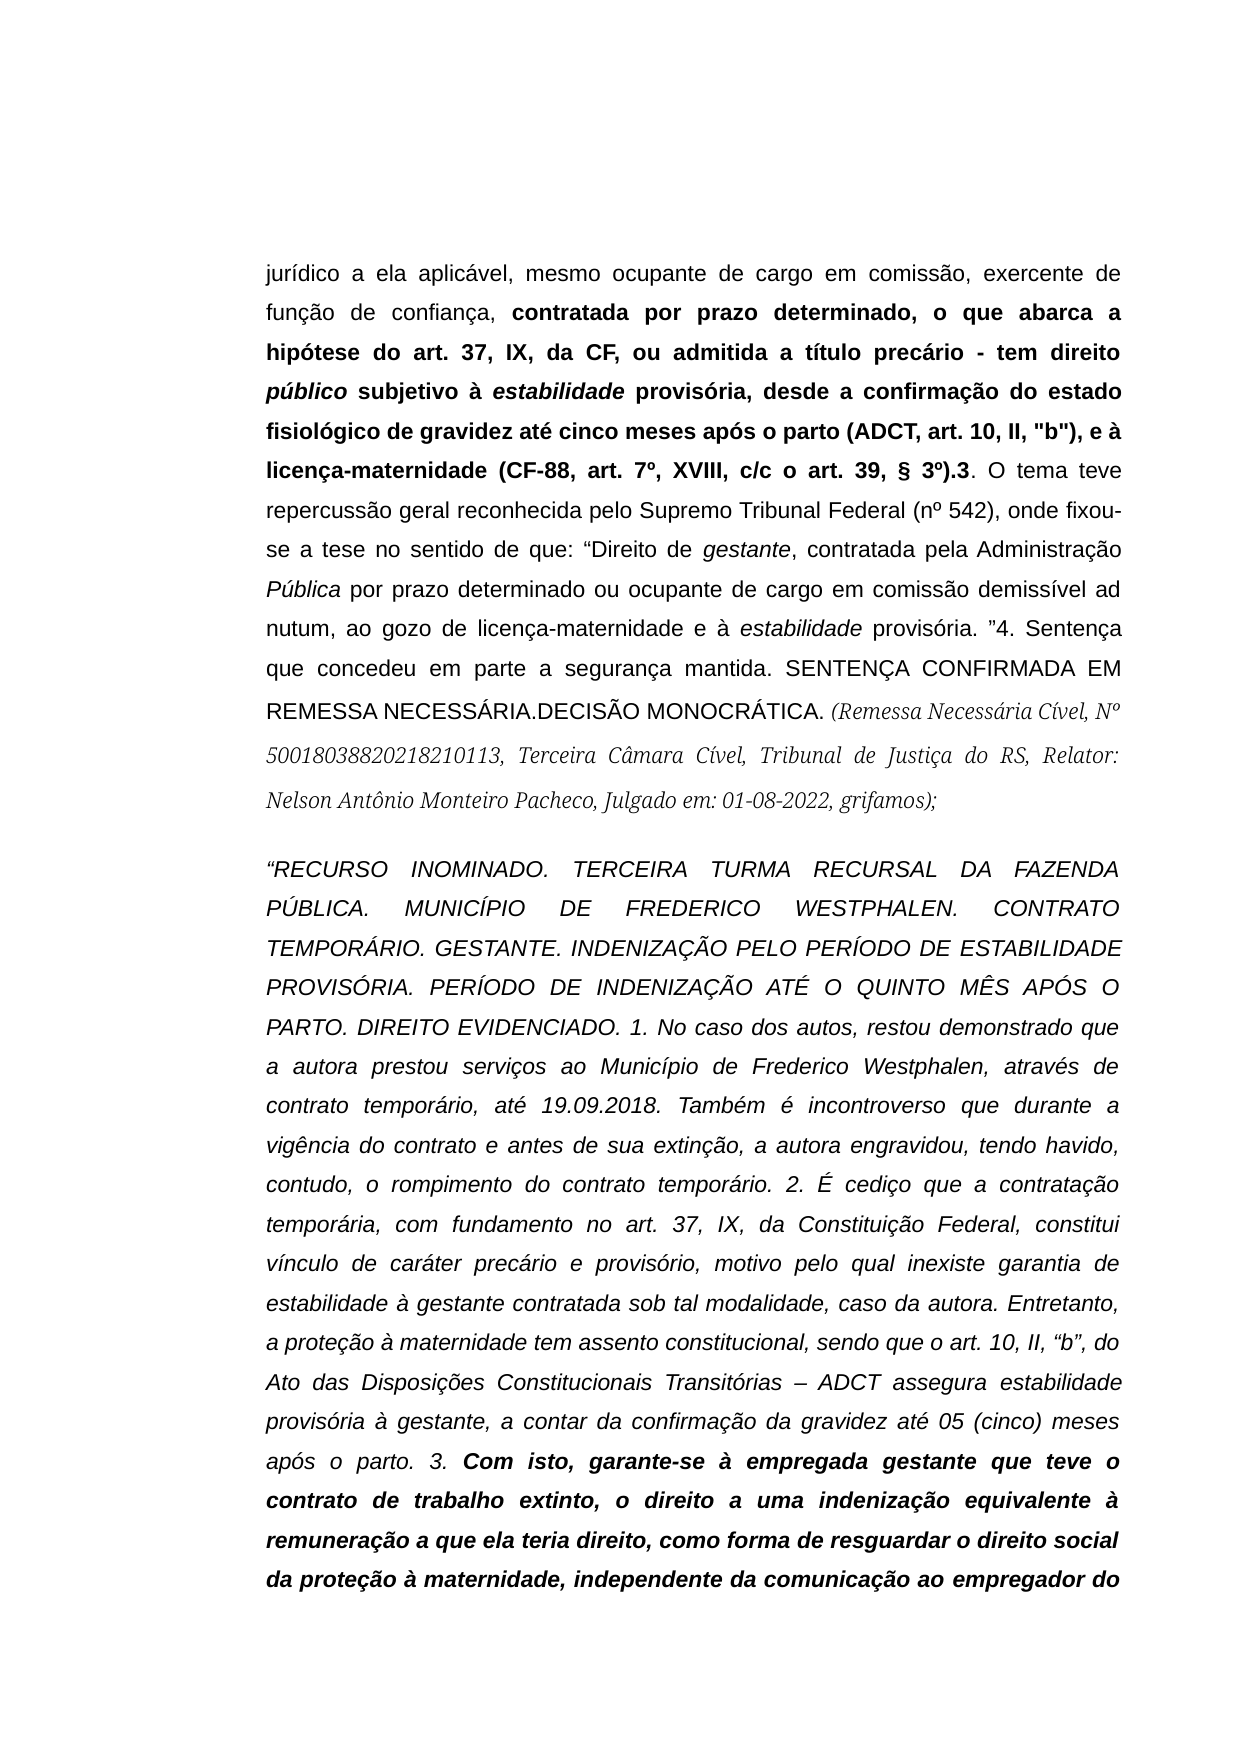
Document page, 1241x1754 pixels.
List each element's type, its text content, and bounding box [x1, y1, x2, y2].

text “RECURSO INOMINADO. TERCEIRA TURMA RECURSAL DA FAZENDA PÚBLICA. MUNICÍPIO DE FREDERICO WESTPHALEN. CONTRATO TEMPORÁRIO. GESTANTE. INDENIZAÇÃO PELO PERÍODO DE ESTABILIDADE PROVISÓRIA. PERÍODO DE INDENIZAÇÃO ATÉ O QUINTO MÊS APÓS O PARTO. DIREITO EVIDENCIADO. 1. No caso dos autos, restou demonstrado que a autora prestou serviços ao Município de Frederico Westphalen, através de contrato temporário, até 19.09.2018. Também é incontroverso que durante a vigência do contrato e antes de sua extinção, a autora engravidou, tendo havido, contudo, o rompimento do contrato temporário. 2. É cediço que a contratação temporária, com fundamento no art. 37, IX, da Constituição Federal, constitui vínculo de caráter precário e provisório, motivo pelo qual inexiste garantia de estabilidade à gestante contratada sob tal modalidade, caso da autora. Entretanto, a proteção à maternidade tem assento constitucional, sendo que o art. 10, II, “b”, do Ato das Disposições Constitucionais Transitórias – ADCT assegura estabilidade provisória à gestante, a contar da confirmação da gravidez até 05 (cinco) meses após o parto. 3. Com isto, garante-se à empregada gestante que teve o contrato de trabalho extinto, o direito a uma indenização equivalente à remuneração a que ela teria direito, como forma de resguardar o direito social da proteção à maternidade, independente da comunicação ao empregador do [266, 856, 1122, 1592]
text jurídico a ela aplicável, mesmo ocupante de cargo em comissão, exercente de função de confiança, contratada por prazo determinado, o que abarca a hipótese do art. 37, IX, da CF, ou admitida a título precário - tem direito público subjetivo à estabilidade provisória, desde a confirmação do estado fisiológico de gravidez até cinco meses após o parto (ADCT, art. 10, II, "b"), e à licença-maternidade (CF-88, art. 7º, XVIII, c/c o art. 39, § 3º).3. O tema teve repercussão geral reconhecida pelo Supremo Tribunal Federal (nº 542), onde fixou-se a tese no sentido de que: “Direito de gestante, contratada pela Administração Pública por prazo determinado ou ocupante de cargo em comissão demissível ad nutum, ao gozo de licença-maternidade e à estabilidade provisória. ”4. Sentença que concedeu em parte a segurança mantida. SENTENÇA CONFIRMADA EM REMESSA NECESSÁRIA.DECISÃO MONOCRÁTICA. (Remessa Necessária Cível, Nº 50018038820218210113, Terceira Câmara Cível, Tribunal de Justiça do RS, Relator: Nelson Antônio Monteiro Pacheco, Julgado em: 01-08-2022, grifamos); [266, 260, 1122, 815]
